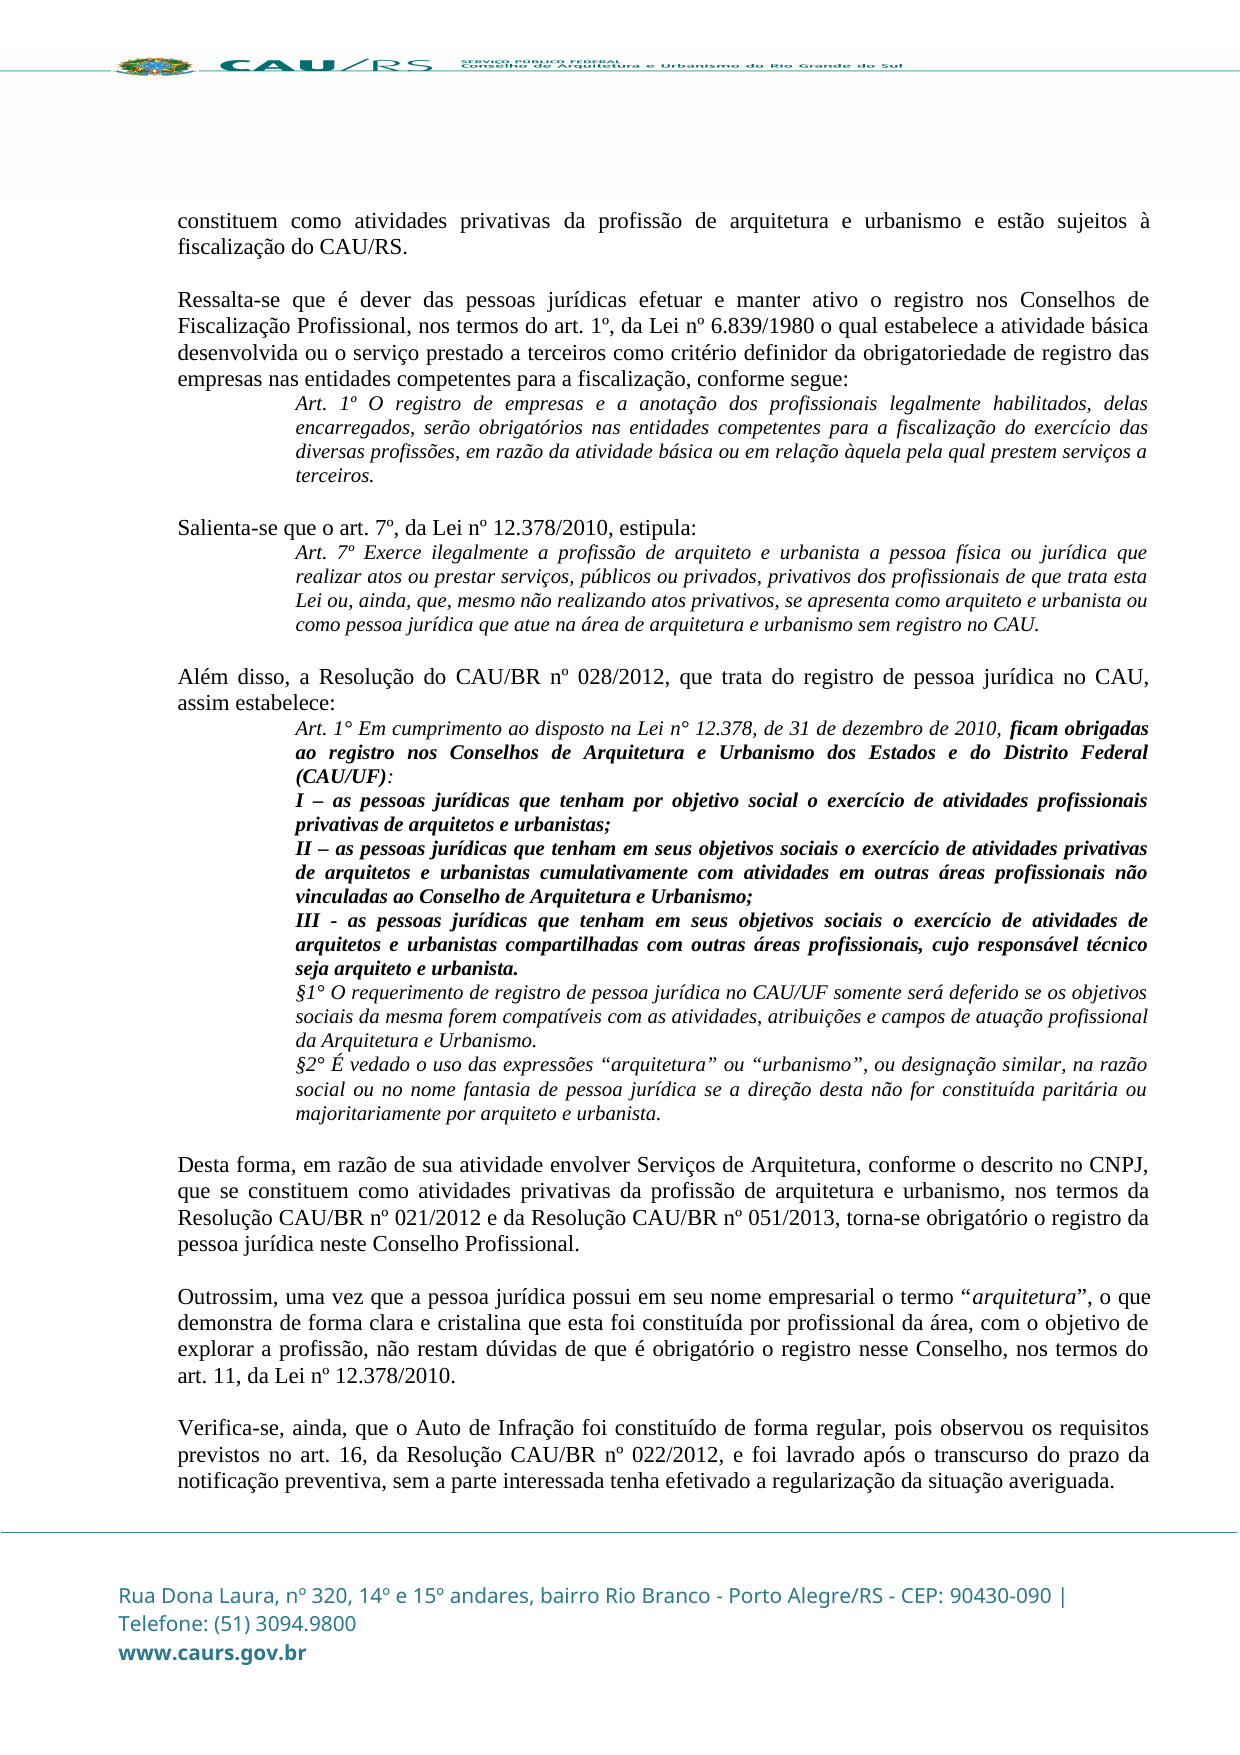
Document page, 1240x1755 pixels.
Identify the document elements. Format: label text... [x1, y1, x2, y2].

text Art. 1º O registro de empresas e a anotação dos profissionais legalmente habilitados, delas encarregados, serão obrigatórios nas entidades competentes para a fiscalização do exercício das diversas profissões, em razão da atividade básica ou em relação àquela pela qual prestem serviços a terceiros. [295, 391, 1151, 487]
text constituem como atividades privativas da profissão de arquitetura e urbanismo e estão sujeitos à fiscalização do CAU/RS. [177, 207, 1151, 259]
text I – as pessoas jurídicas que tenham por objetivo social o exercício de atividades profissionais privativas de arquitetos e urbanistas; [295, 788, 1151, 836]
text Art. 1° Em cumprimento ao disposto na Lei n° 12.378, de 31 de dezembro de 2010, ficam obrigadas ao registro nos Conselhos de Arquitetura e Urbanismo dos Estados e do Distrito Federal (CAU/UF): [295, 716, 1151, 788]
text §1° O requerimento de registro de pessoa jurídica no CAU/UF somente será deferido se os objetivos sociais da mesma forem compatíveis com as atividades, atribuições e campos de atuação profissional da Arquitetura e Urbanismo. [295, 980, 1151, 1052]
text Além disso, a Resolução do CAU/BR nº 028/2012, que trata do registro de pessoa jurídica no CAU, assim estabelece: [177, 663, 1151, 716]
text Art. 7º Exerce ilegalmente a profissão de arquiteto e urbanista a pessoa física ou jurídica que realizar atos ou prestar serviços, públicos ou privados, privativos dos profissionais de que trata esta Lei ou, ainda, que, mesmo não realizando atos privativos, se apresenta como arquiteto e urbanista ou como pessoa jurídica que atue na área de arquitetura e urbanismo sem registro no CAU. [295, 540, 1151, 636]
text Salienta-se que o art. 7º, da Lei nº 12.378/2010, estipula: [177, 514, 1151, 540]
text §2° É vedado o uso das expressões “arquitetura” ou “urbanismo”, ou designação similar, na razão social ou no nome fantasia de pessoa jurídica se a direção desta não for constituída paritária ou majoritariamente por arquiteto e urbanista. [295, 1052, 1151, 1124]
text Outrossim, uma vez que a pessoa jurídica possui em seu nome empresarial o termo “arquitetura”, o que demonstra de forma clara e cristalina que esta foi constituída por profissional da área, com o objetivo de explorar a profissão, não restam dúvidas de que é obrigatório o registro nesse Conselho, nos termos do art. 11, da Lei nº 12.378/2010. [177, 1283, 1151, 1388]
text Ressalta-se que é dever das pessoas jurídicas efetuar e manter ativo o registro nos Conselhos de Fiscalização Profissional, nos termos do art. 1º, da Lei nº 6.839/1980 o qual estabelece a atividade básica desenvolvida ou o serviço prestado a terceiros como critério definidor da obrigatoriedade de registro das empresas nas entidades competentes para a fiscalização, conforme segue: [177, 286, 1151, 391]
text Verifica-se, ainda, que o Auto de Infração foi constituído de forma regular, pois observou os requisitos previstos no art. 16, da Resolução CAU/BR nº 022/2012, e foi lavrado após o transcurso do prazo da notificação preventiva, sem a parte interessada tenha efetivado a regularização da situação averiguada. [177, 1414, 1151, 1493]
text II – as pessoas jurídicas que tenham em seus objetivos sociais o exercício de atividades privativas de arquitetos e urbanistas cumulativamente com atividades em outras áreas profissionais não vinculadas ao Conselho de Arquitetura e Urbanismo; [295, 836, 1151, 908]
text III - as pessoas jurídicas que tenham em seus objetivos sociais o exercício de atividades de arquitetos e urbanistas compartilhadas com outras áreas profissionais, cujo responsável técnico seja arquiteto e urbanista. [295, 908, 1151, 980]
text Desta forma, em razão de sua atividade envolver Serviços de Arquitetura, conforme o descrito no CNPJ, que se constituem como atividades privativas da profissão de arquitetura e urbanismo, nos termos da Resolução CAU/BR nº 021/2012 e da Resolução CAU/BR nº 051/2013, torna-se obrigatório o registro da pessoa jurídica neste Conselho Profissional. [177, 1151, 1151, 1256]
